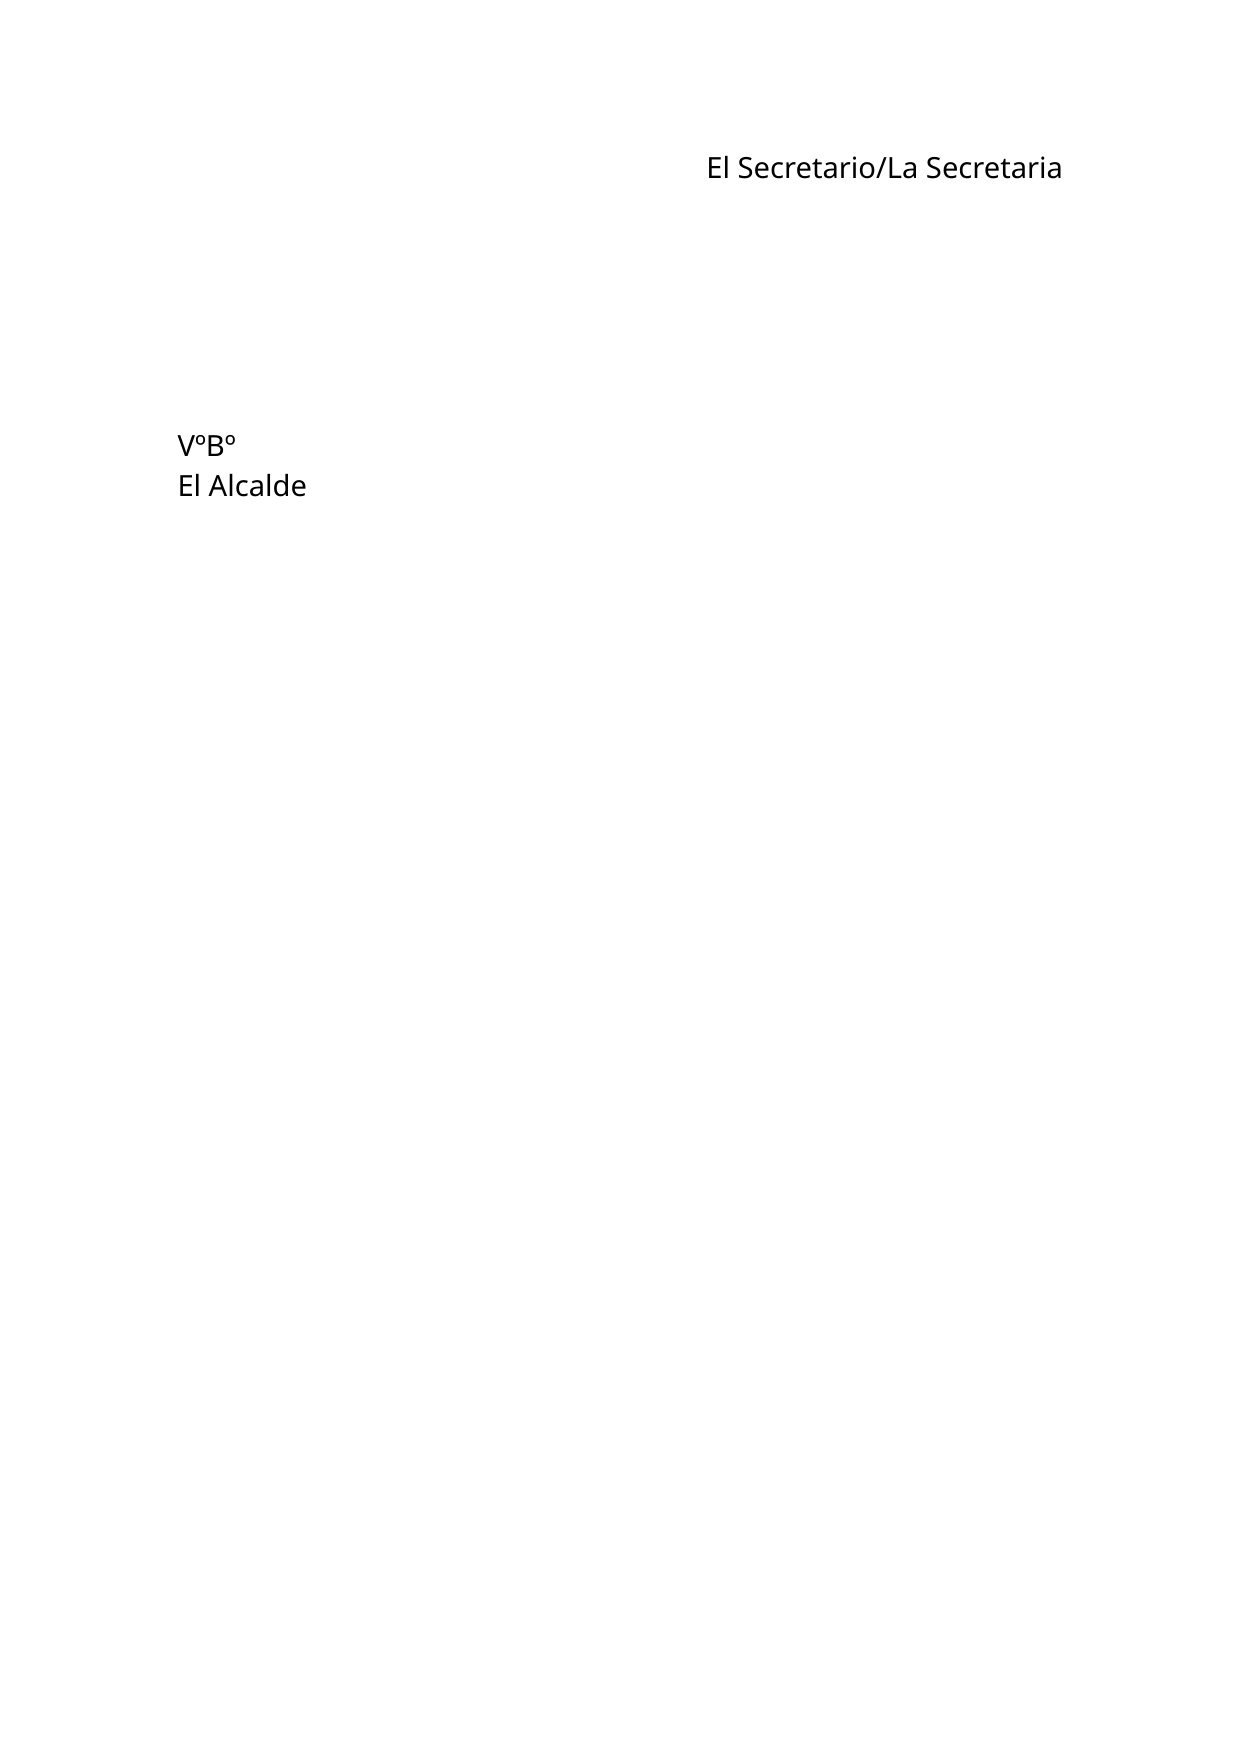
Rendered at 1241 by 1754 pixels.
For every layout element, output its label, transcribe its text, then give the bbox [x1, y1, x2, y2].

text VºBº [177, 425, 1063, 465]
text El Secretario/La Secretaria [177, 148, 1063, 187]
text El Alcalde [177, 465, 1063, 505]
